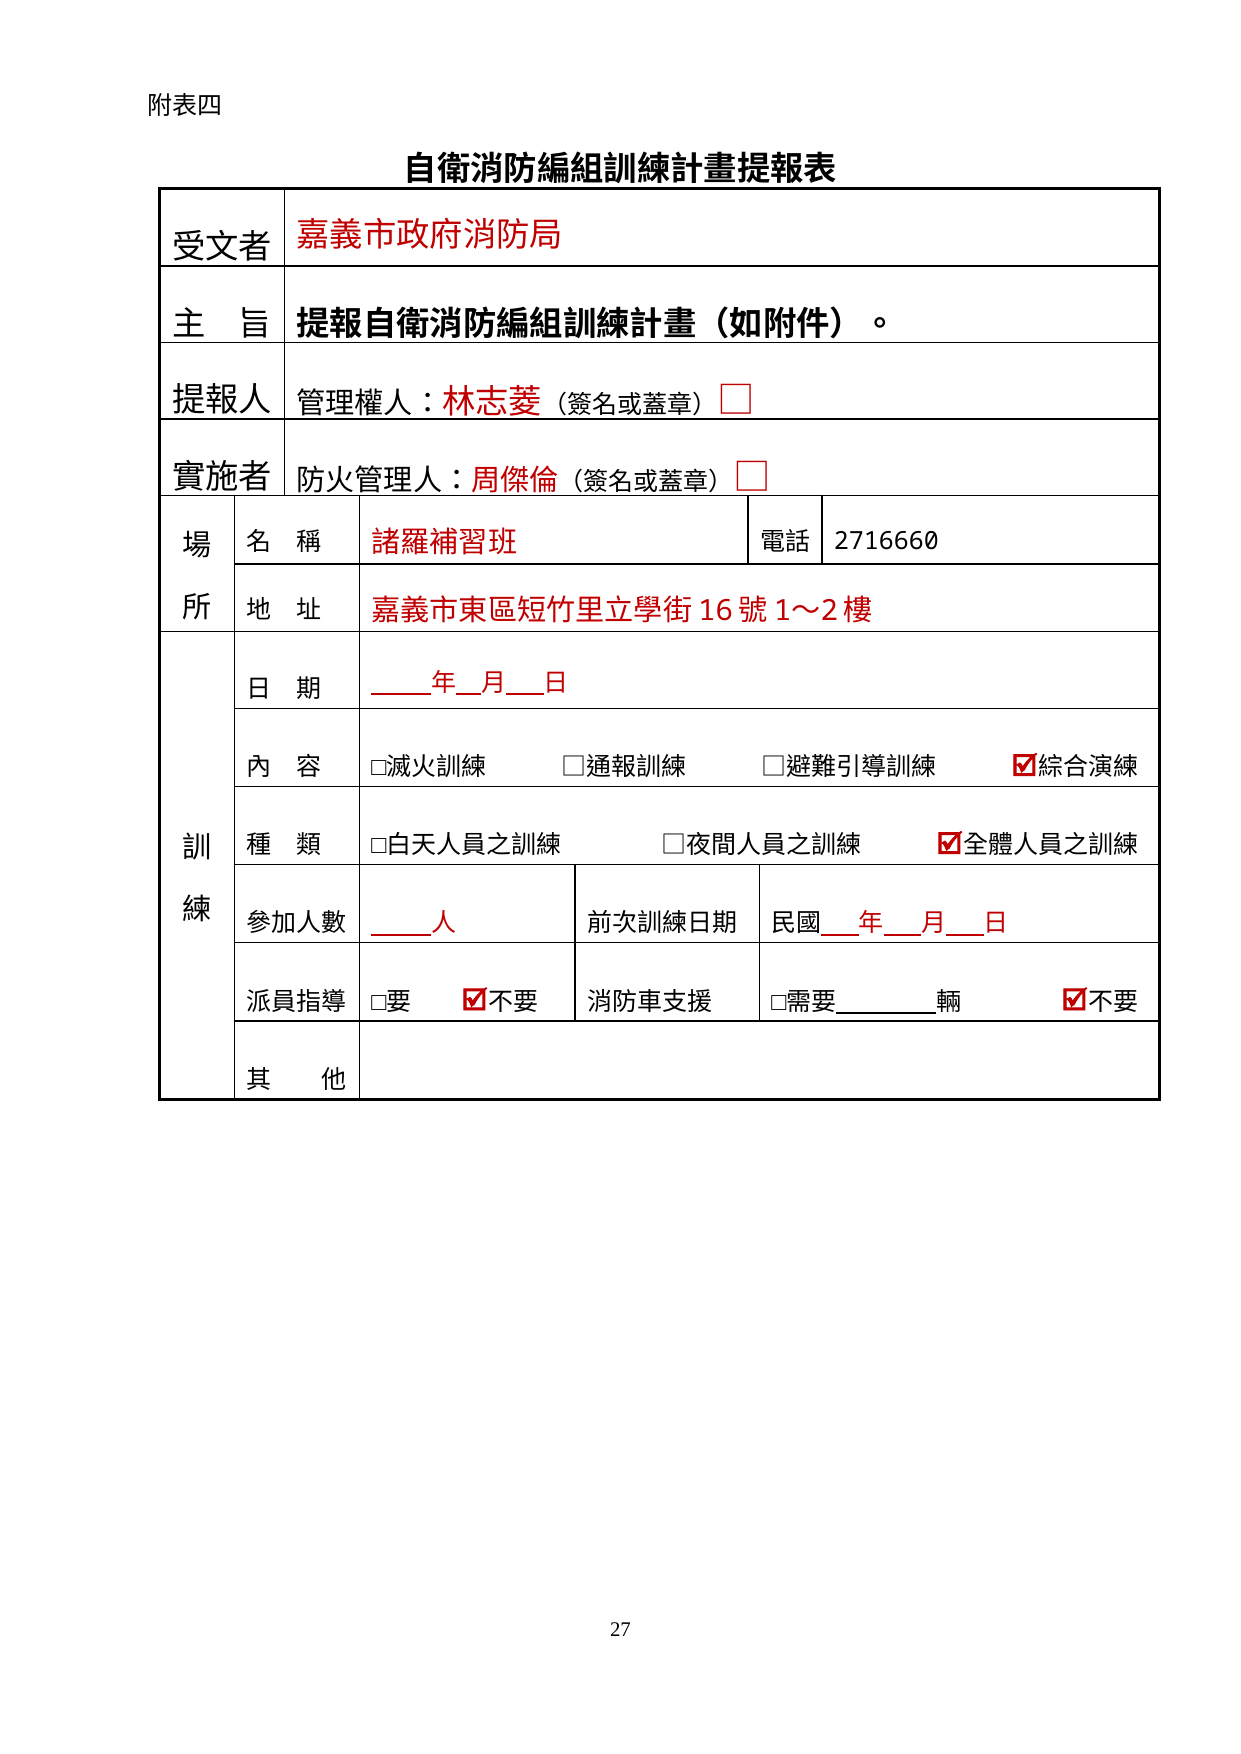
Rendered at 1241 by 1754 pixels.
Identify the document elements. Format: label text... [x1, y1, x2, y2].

table_cell 電話 [749, 496, 821, 563]
table_cell 其 他 [235, 1022, 359, 1098]
text 附表四 [148, 62, 1092, 124]
table_cell 地 址 [235, 565, 359, 631]
table_cell 主 旨 [161, 267, 284, 342]
table_cell 嘉義市東區短竹里立學街16號1～2樓 [360, 565, 1158, 631]
table_cell 名 稱 [235, 496, 359, 563]
table_cell 提報人 [161, 343, 284, 418]
table_header 嘉義市政府消防局 [285, 190, 1158, 265]
table_cell 防火管理人：周傑倫（簽名或蓋章）□ [285, 420, 1158, 495]
table_cell 消防車支援 [576, 943, 759, 1020]
table_cell 諸羅補習班 [360, 496, 747, 563]
table_cell 2716660 [823, 496, 1158, 563]
table_cell 訓 練 [161, 632, 234, 1098]
table_cell 管理權人：林志菱（簽名或蓋章）□ [285, 343, 1158, 418]
table_cell □滅火訓練 □通報訓練 □避難引導訓練 綜合演練 [360, 709, 1158, 786]
table_cell 種 類 [235, 787, 359, 864]
table_cell 參加人數 [235, 865, 359, 942]
table_cell □要 不要 [360, 943, 574, 1020]
table_cell 實施者 [161, 420, 284, 495]
table_cell 派員指導 [235, 943, 359, 1020]
table_cell 人 [360, 865, 574, 942]
table_cell 內 容 [235, 709, 359, 786]
table_cell 日 期 [235, 632, 359, 707]
table_cell [360, 1022, 1158, 1098]
table_header 受文者 [161, 190, 284, 265]
text 自衛消防編組訓練計畫提報表 [148, 124, 1092, 187]
table_cell 年 月 日 [360, 632, 1158, 707]
table_cell 場 所 [161, 496, 234, 631]
table_cell 提報自衛消防編組訓練計畫（如附件）。 [285, 267, 1158, 342]
table_cell 前次訓練日期 [576, 865, 759, 942]
table_cell □白天人員之訓練 □夜間人員之訓練 全體人員之訓練 [360, 787, 1158, 864]
table_cell □需要 輛 不要 [760, 943, 1158, 1020]
table_cell 民國 年 月 日 [760, 865, 1158, 942]
